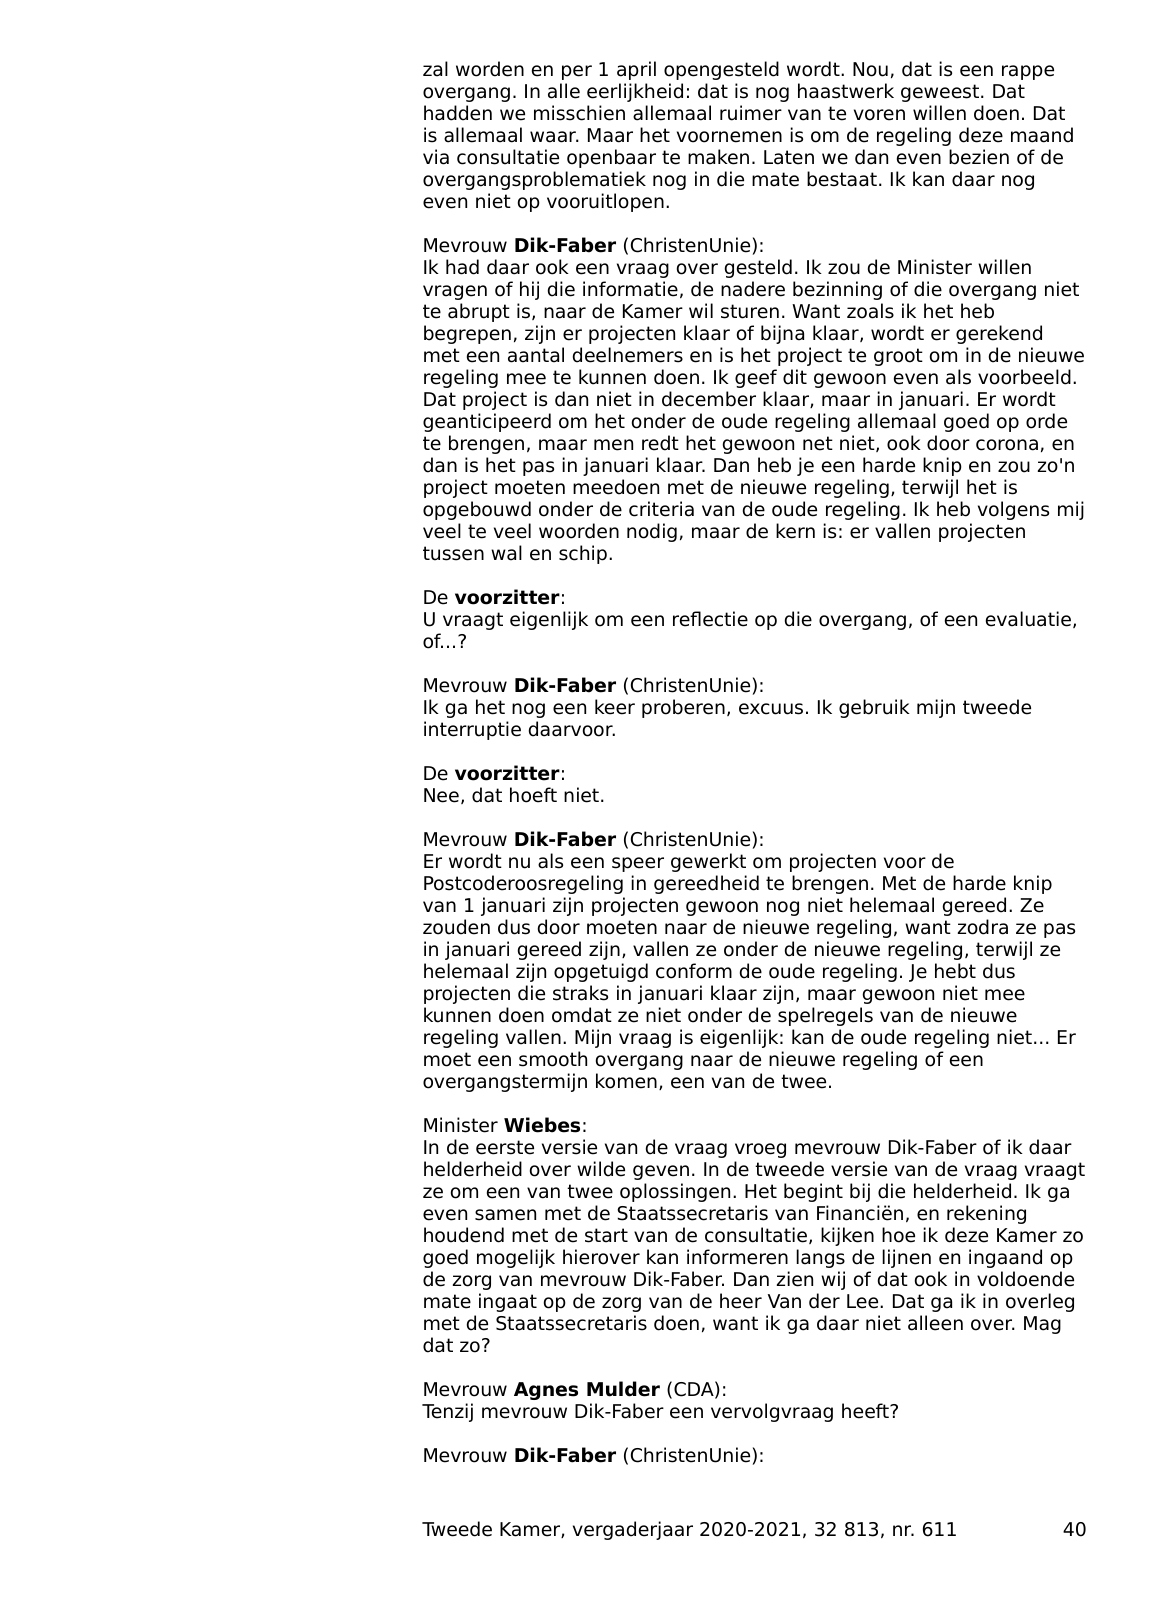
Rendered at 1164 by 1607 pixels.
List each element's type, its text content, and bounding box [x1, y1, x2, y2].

text U vraagt eigenlijk om een reflectie op die overgang, of een evaluatie, of...? [422, 609, 1087, 653]
text Nee, dat hoeft niet. [422, 785, 1087, 807]
text zal worden en per 1 april opengesteld wordt. Nou, dat is een rappe overgang. In alle eerlijkheid: dat is nog haastwerk geweest. Dat hadden we misschien allemaal ruimer van te voren willen doen. Dat is allemaal waar. Maar het voornemen is om de regeling deze maand via consultatie openbaar te maken. Laten we dan even bezien of de overgangsproblematiek nog in die mate bestaat. Ik kan daar nog even niet op vooruitlopen. [422, 59, 1087, 213]
text Mevrouw Dik-Faber (ChristenUnie): [422, 829, 1087, 851]
text De voorzitter: [422, 763, 1087, 785]
text De voorzitter: [422, 587, 1087, 609]
text Minister Wiebes: [422, 1115, 1087, 1137]
text Tenzij mevrouw Dik-Faber een vervolgvraag heeft? [422, 1401, 1087, 1423]
text Mevrouw Dik-Faber (ChristenUnie): [422, 675, 1087, 697]
text Mevrouw Dik-Faber (ChristenUnie): [422, 1445, 1087, 1467]
text In de eerste versie van de vraag vroeg mevrouw Dik-Faber of ik daar helderheid over wilde geven. In de tweede versie van de vraag vraagt ze om een van twee oplossingen. Het begint bij die helderheid. Ik ga even samen met de Staatssecretaris van Financiën, en rekening houdend met de start van de consultatie, kijken hoe ik deze Kamer zo goed mogelijk hierover kan informeren langs de lijnen en ingaand op de zorg van mevrouw Dik-Faber. Dan zien wij of dat ook in voldoende mate ingaat op de zorg van de heer Van der Lee. Dat ga ik in overleg met de Staatssecretaris doen, want ik ga daar niet alleen over. Mag dat zo? [422, 1137, 1087, 1357]
text Er wordt nu als een speer gewerkt om projecten voor de Postcoderoosregeling in gereedheid te brengen. Met de harde knip van 1 januari zijn projecten gewoon nog niet helemaal gereed. Ze zouden dus door moeten naar de nieuwe regeling, want zodra ze pas in januari gereed zijn, vallen ze onder de nieuwe regeling, terwijl ze helemaal zijn opgetuigd conform de oude regeling. Je hebt dus projecten die straks in januari klaar zijn, maar gewoon niet mee kunnen doen omdat ze niet onder de spelregels van de nieuwe regeling vallen. Mijn vraag is eigenlijk: kan de oude regeling niet... Er moet een smooth overgang naar de nieuwe regeling of een overgangstermijn komen, een van de twee. [422, 851, 1087, 1093]
text Ik ga het nog een keer proberen, excuus. Ik gebruik mijn tweede interruptie daarvoor. [422, 697, 1087, 741]
text Mevrouw Agnes Mulder (CDA): [422, 1379, 1087, 1401]
text Ik had daar ook een vraag over gesteld. Ik zou de Minister willen vragen of hij die informatie, de nadere bezinning of die overgang niet te abrupt is, naar de Kamer wil sturen. Want zoals ik het heb begrepen, zijn er projecten klaar of bijna klaar, wordt er gerekend met een aantal deelnemers en is het project te groot om in de nieuwe regeling mee te kunnen doen. Ik geef dit gewoon even als voorbeeld. Dat project is dan niet in december klaar, maar in januari. Er wordt geanticipeerd om het onder de oude regeling allemaal goed op orde te brengen, maar men redt het gewoon net niet, ook door corona, en dan is het pas in januari klaar. Dan heb je een harde knip en zou zo'n project moeten meedoen met de nieuwe regeling, terwijl het is opgebouwd onder de criteria van de oude regeling. Ik heb volgens mij veel te veel woorden nodig, maar de kern is: er vallen projecten tussen wal en schip. [422, 257, 1087, 565]
text Mevrouw Dik-Faber (ChristenUnie): [422, 235, 1087, 257]
